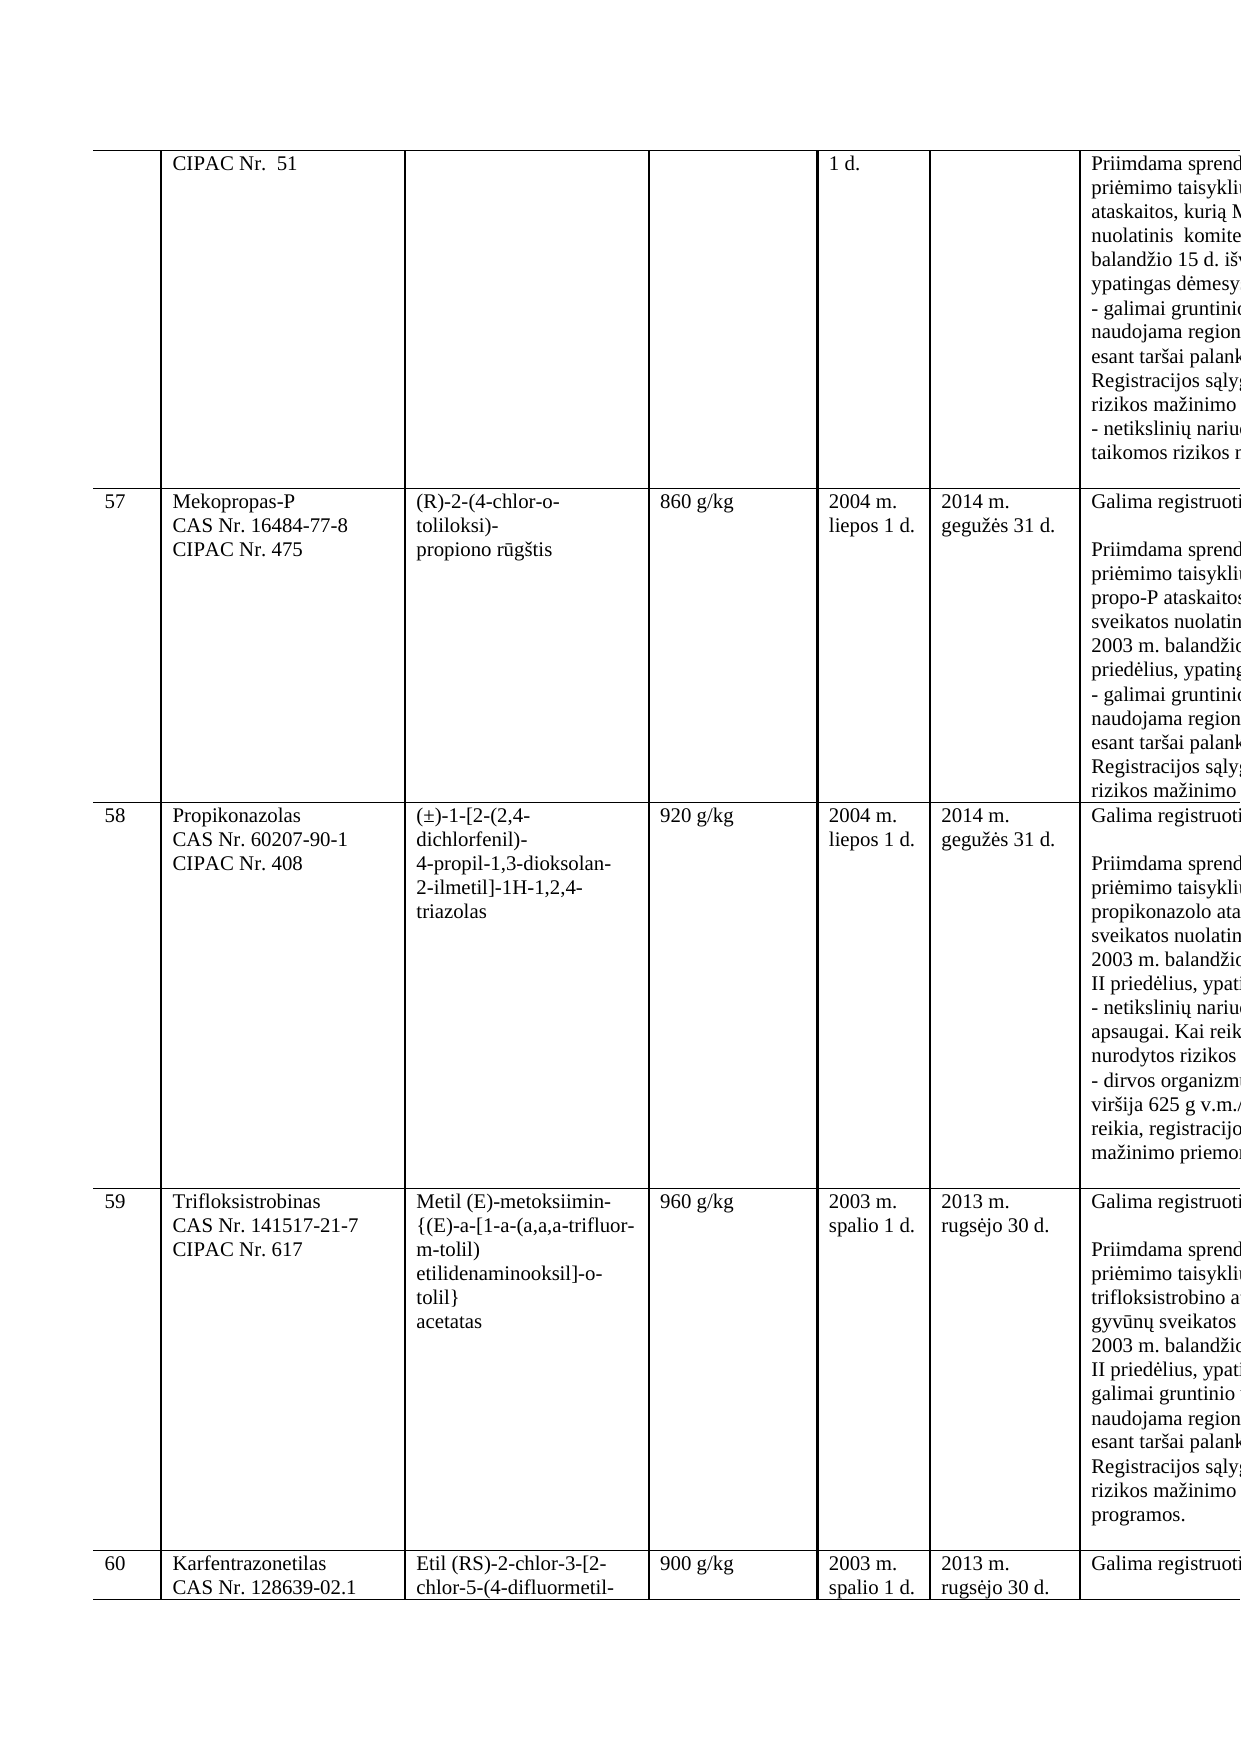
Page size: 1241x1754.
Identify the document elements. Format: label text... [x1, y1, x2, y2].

table_cell [93, 151, 160, 488]
table_cell Metil (E)-metoksiimin- {(E)-a-[1-a-(a,a,a-trifluor-m-tolil) etilidenaminooksil]-o-tolil} acetatas [406, 1189, 648, 1550]
table_cell 2013 m. rugsėjo 30 d. [931, 1189, 1079, 1550]
table_cell 59 [93, 1189, 160, 1550]
table_cell [406, 151, 648, 488]
table_cell Galima registruoti tik kaip fungicidą. Priimdama sprendimus pagal Vertinimo ir sprendimų priėmimo taisyklių nuostatas, atsižvelgiant į trifloksistrobino ataskaitos, kurią Maisto saugos ir gyvūnų sveikatos nuolatinis komitetas galutinai pateikė 2003 m. balandžio 15 d. išvadas, ypač į jos I ir II priedėlius, ypatingas dėmesys turi būti skiriamas: galimai gruntinio vandens taršai, kai veiklioji medžiaga naudojama regionuose su pažeidžiamu dirvožemiu ar/ir esant taršai palankioms klimatinėms sąlygoms. Registracijos sąlygose, kai reikia, turi būti nurodytos rizikos mažinimo priemonės ar/ir pradėtos stebėsenos programos. [1081, 1189, 1240, 1550]
table_cell Etil (RS)-2-chlor-3-[2-chlor-5-(4-difluormetil- [406, 1551, 648, 1599]
table_cell 2014 m. gegužės 31 d. [931, 803, 1079, 1188]
table_cell Galima registruoti tik kaip herbicidą. Priimdama sprendimus pagal Vertinimo ir sprendimų priėmimo taisyklių nuostatas, atsižvelgiant į meko-propo-P ataskaitos, kurią Maisto saugos ir gyvūnų sveikatos nuolatinis komitetas galutinai pateikė 2003 m. balandžio 15 d. išvadas, ypač į jos I ir II priedėlius, ypatingas dėmesys turi būti skiriamas: - galimai gruntinio vandens taršai, kai veiklioji medžiaga naudojama regionuose su pažeidžiamu dirvožemiu ar/ir esant taršai palankioms klimatinėms sąlygoms. Registracijos sąlygose, kai reikia, turi būti nurodytos rizikos mažinimo priemonės. [1081, 489, 1240, 802]
table_cell 60 [93, 1551, 160, 1599]
table_cell 2014 m. gegužės 31 d. [931, 489, 1079, 802]
table_cell 2004 m. liepos 1 d. [819, 803, 929, 1188]
table_cell 860 g/kg [650, 489, 816, 802]
table_cell 2003 m. spalio 1 d. [819, 1189, 929, 1550]
table_cell 2004 m. liepos 1 d. [819, 489, 929, 802]
table_cell (±)-1-[2-(2,4-dichlorfenil)- 4-propil-1,3-dioksolan- 2-ilmetil]-1H-1,2,4- triazolas [406, 803, 648, 1188]
table_cell Galima registruoti tik kaip herbicidą. Priimdama sprendimus pagal Vertinimo ir sprendimų priėmimo taisyklių nuostatas, atsižvelgiant į mekopropo ataskaitos, kurią Maisto saugos ir gyvūnų sveikatos nuolatinis komitetas galutinai pateikė 2003 m. balandžio 15 d. išvadas, ypač į jos I ir II priedėlius, ypatingas dėmesys turi būti skiriamas: - galimai gruntinio vandens taršai, kai veiklioji medžiaga naudojama regionuose su pažeidžiamu dirvožemiu ar/ir esant taršai palankioms klimatinėms sąlygoms. Registracijos sąlygose, kai reikia, turi būti nurodytos rizikos mažinimo priemonės; - netikslinių nariuotakojų apsaugai. Kai reikia, turi būti taikomos rizikos mažinimo priemonės. [1081, 151, 1240, 488]
table_cell 58 [93, 803, 160, 1188]
table_cell [931, 151, 1079, 488]
table_cell CIPAC Nr. 51 [162, 151, 404, 488]
table_cell [650, 151, 816, 488]
table_cell 2013 m. rugsėjo 30 d. [931, 1551, 1079, 1599]
table_cell Galima registruoti tik kaip fungicidą. Priimdama sprendimus pagal Vertinimo ir sprendimų priėmimo taisyklių nuostatas, atsižvelgiant į propikonazolo ataskaitos, kurią Maisto saugos ir gyvūnų sveikatos nuolatinis komitetas galutinai pateikė 2003 m. balandžio 15 d. išvadas, ypač į jos I ir II priedėlius, ypatingas dėmesys turi būti skiriamas: - netikslinių nariuotakojų ir vandens organizmų apsaugai. Kai reikia, registracijos sąlygose turi būti nurodytos rizikos mažinimo priemonės.; - dirvos organizmų apsaugai, kai naudojimo normos viršija 625 g v.m./ha (pvz., naudojimas pievoms). Kai reikia, registracijos sąlygose turi būti nurodytos rizikos mažinimo priemonės (pvz., taškinis naudojimas). [1081, 803, 1240, 1188]
table_cell 920 g/kg [650, 803, 816, 1188]
table_cell 960 g/kg [650, 1189, 816, 1550]
table_cell Propikonazolas CAS Nr. 60207-90-1 CIPAC Nr. 408 [162, 803, 404, 1188]
table_cell 57 [93, 489, 160, 802]
table_cell (R)-2-(4-chlor-o-toliloksi)- propiono rūgštis [406, 489, 648, 802]
table_cell Mekopropas-P CAS Nr. 16484-77-8 CIPAC Nr. 475 [162, 489, 404, 802]
table_cell Karfentrazonetilas CAS Nr. 128639-02.1 [162, 1551, 404, 1599]
table_cell 1 d. [819, 151, 929, 488]
table_cell 2003 m. spalio 1 d. [819, 1551, 929, 1599]
table_cell Trifloksistrobinas CAS Nr. 141517-21-7 CIPAC Nr. 617 [162, 1189, 404, 1550]
table_cell 900 g/kg [650, 1551, 816, 1599]
